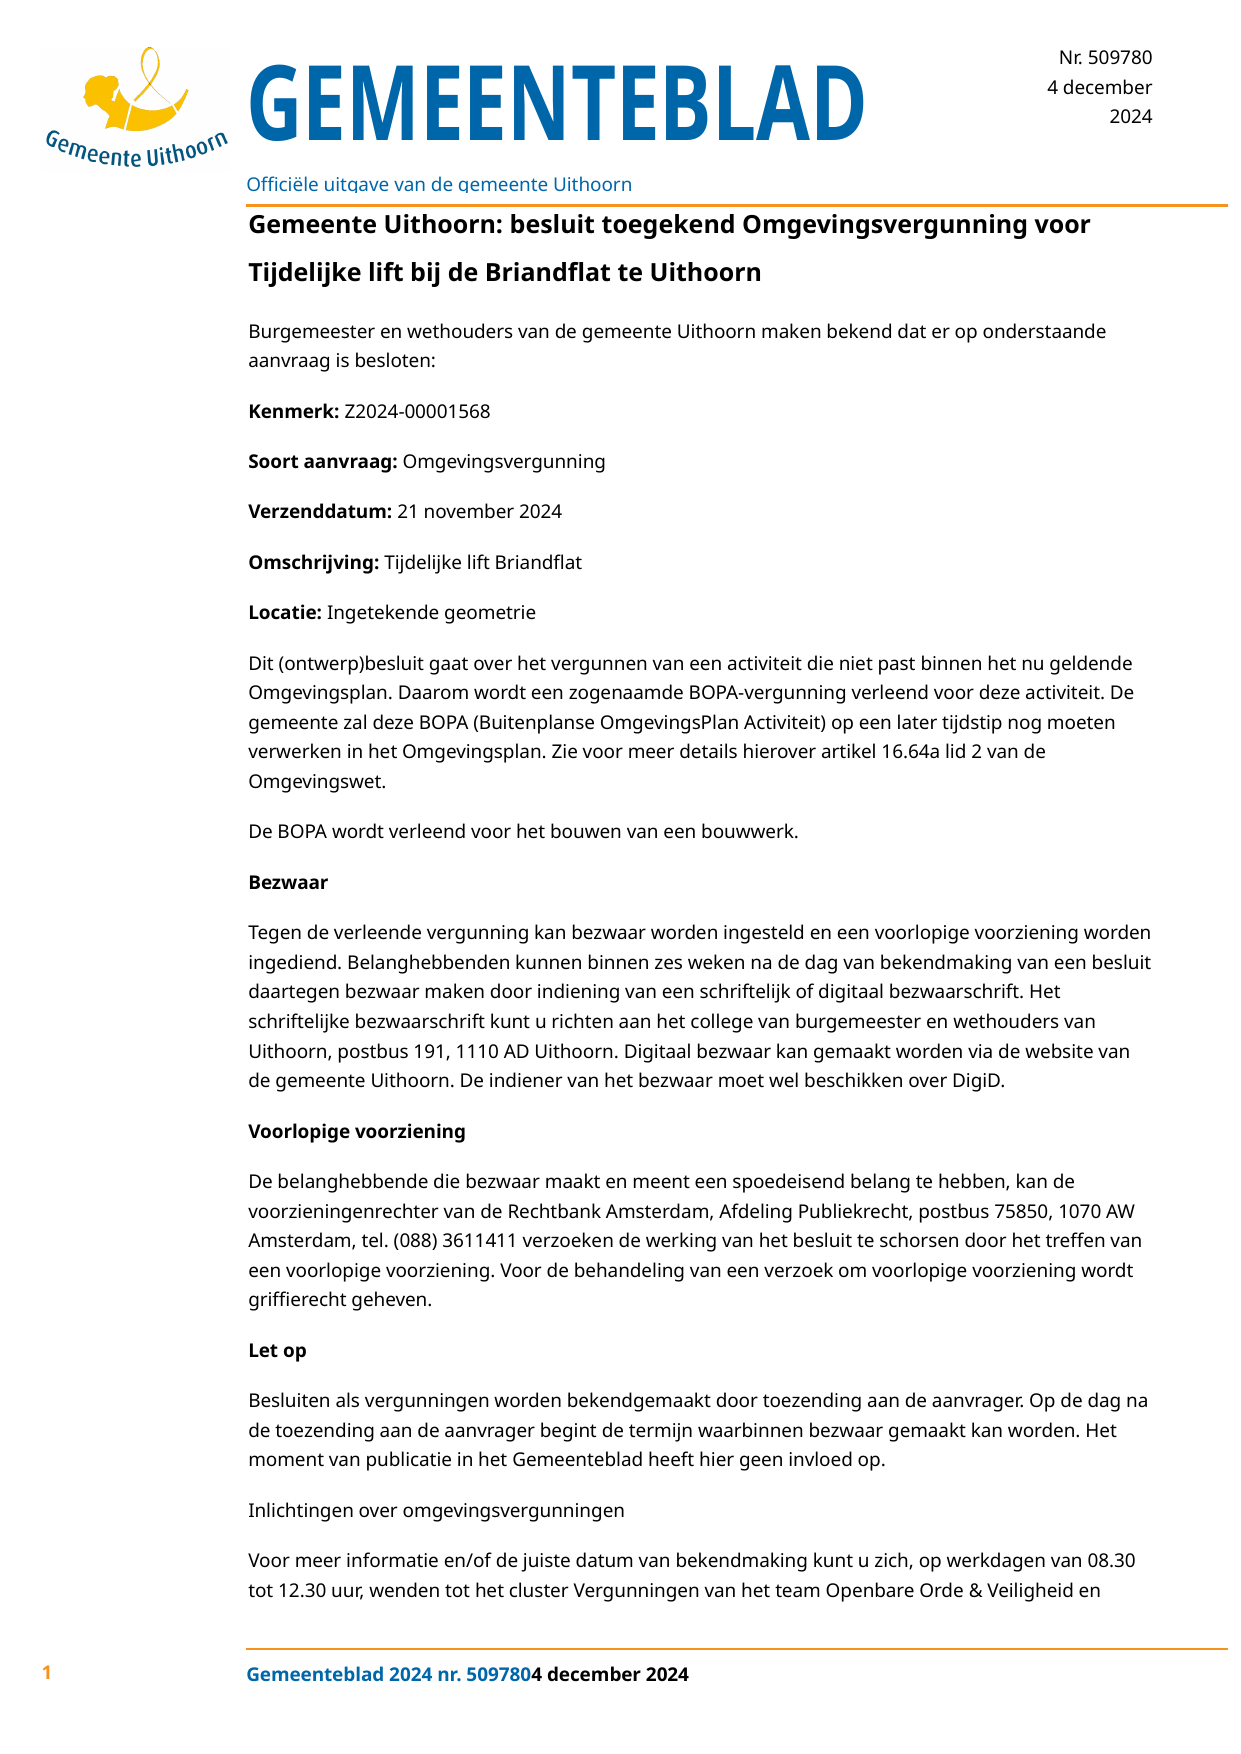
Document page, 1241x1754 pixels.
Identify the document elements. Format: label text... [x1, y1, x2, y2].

picture [41, 47, 231, 172]
text Voorlopige voorziening [248, 1118, 1152, 1144]
text De BOPA wordt verleend voor het bouwen van een bouwwerk. [248, 819, 1152, 844]
text Bezwaar [248, 869, 1152, 895]
text Burgemeester en wethouders van de gemeente Uithoorn maken bekend dat er op onderstaande aanvraag is besloten: [248, 318, 1152, 373]
text Gemeente Uithoorn: besluit toegekend Omgevingsvergunning voor Tijdelijke lift bij de Briandflat te Uithoorn [248, 207, 1152, 288]
text Locatie: Ingetekende geometrie [248, 599, 1152, 625]
text Inlichtingen over omgevingsvergunningen [248, 1497, 1152, 1523]
text Besluiten als vergunningen worden bekendgemaakt door toezending aan de aanvrager. Op de dag na de toezending aan de aanvrager begint de termijn waarbinnen bezwaar gemaakt kan worden. Het moment van publicatie in het Gemeenteblad heeft hier geen invloed op. [248, 1387, 1152, 1472]
text Dit (ontwerp)besluit gaat over het vergunnen van een activiteit die niet past binnen het nu geldende Omgevingsplan. Daarom wordt een zogenaamde BOPA-vergunning verleend voor deze activiteit. De gemeente zal deze BOPA (Buitenplanse OmgevingsPlan Activiteit) op een later tijdstip nog moeten verwerken in het Omgevingsplan. Zie voor meer details hierover artikel 16.64a lid 2 van de Omgevingswet. [248, 650, 1152, 794]
text Kenmerk: Z2024-00001568 [248, 398, 1152, 424]
text Tegen de verleende vergunning kan bezwaar worden ingesteld en een voorlopige voorziening worden ingediend. Belanghebbenden kunnen binnen zes weken na de dag van bekendmaking van een besluit daartegen bezwaar maken door indiening van een schriftelijk of digitaal bezwaarschrift. Het schriftelijke bezwaarschrift kunt u richten aan het college van burgemeester en wethouders van Uithoorn, postbus 191, 1110 AD Uithoorn. Digitaal bezwaar kan gemaakt worden via de website van de gemeente Uithoorn. De indiener van het bezwaar moet wel beschikken over DigiD. [248, 919, 1152, 1093]
text Let op [248, 1337, 1152, 1363]
text Omschrijving: Tijdelijke lift Briandflat [248, 549, 1152, 575]
text Voor meer informatie en/of de juiste datum van bekendmaking kunt u zich, op werkdagen van 08.30 tot 12.30 uur, wenden tot het cluster Vergunningen van het team Openbare Orde & Veiligheid en [248, 1547, 1152, 1603]
text De belanghebbende die bezwaar maakt en meent een spoedeisend belang te hebben, kan de voorzieningenrechter van de Rechtbank Amsterdam, Afdeling Publiekrecht, postbus 75850, 1070 AW Amsterdam, tel. (088) 3611411 verzoeken de werking van het besluit te schorsen door het treffen van een voorlopige voorziening. Voor de behandeling van een verzoek om voorlopige voorziening wordt griffierecht geheven. [248, 1168, 1152, 1312]
text Verzenddatum: 21 november 2024 [248, 499, 1152, 524]
text Soort aanvraag: Omgevingsvergunning [248, 448, 1152, 474]
